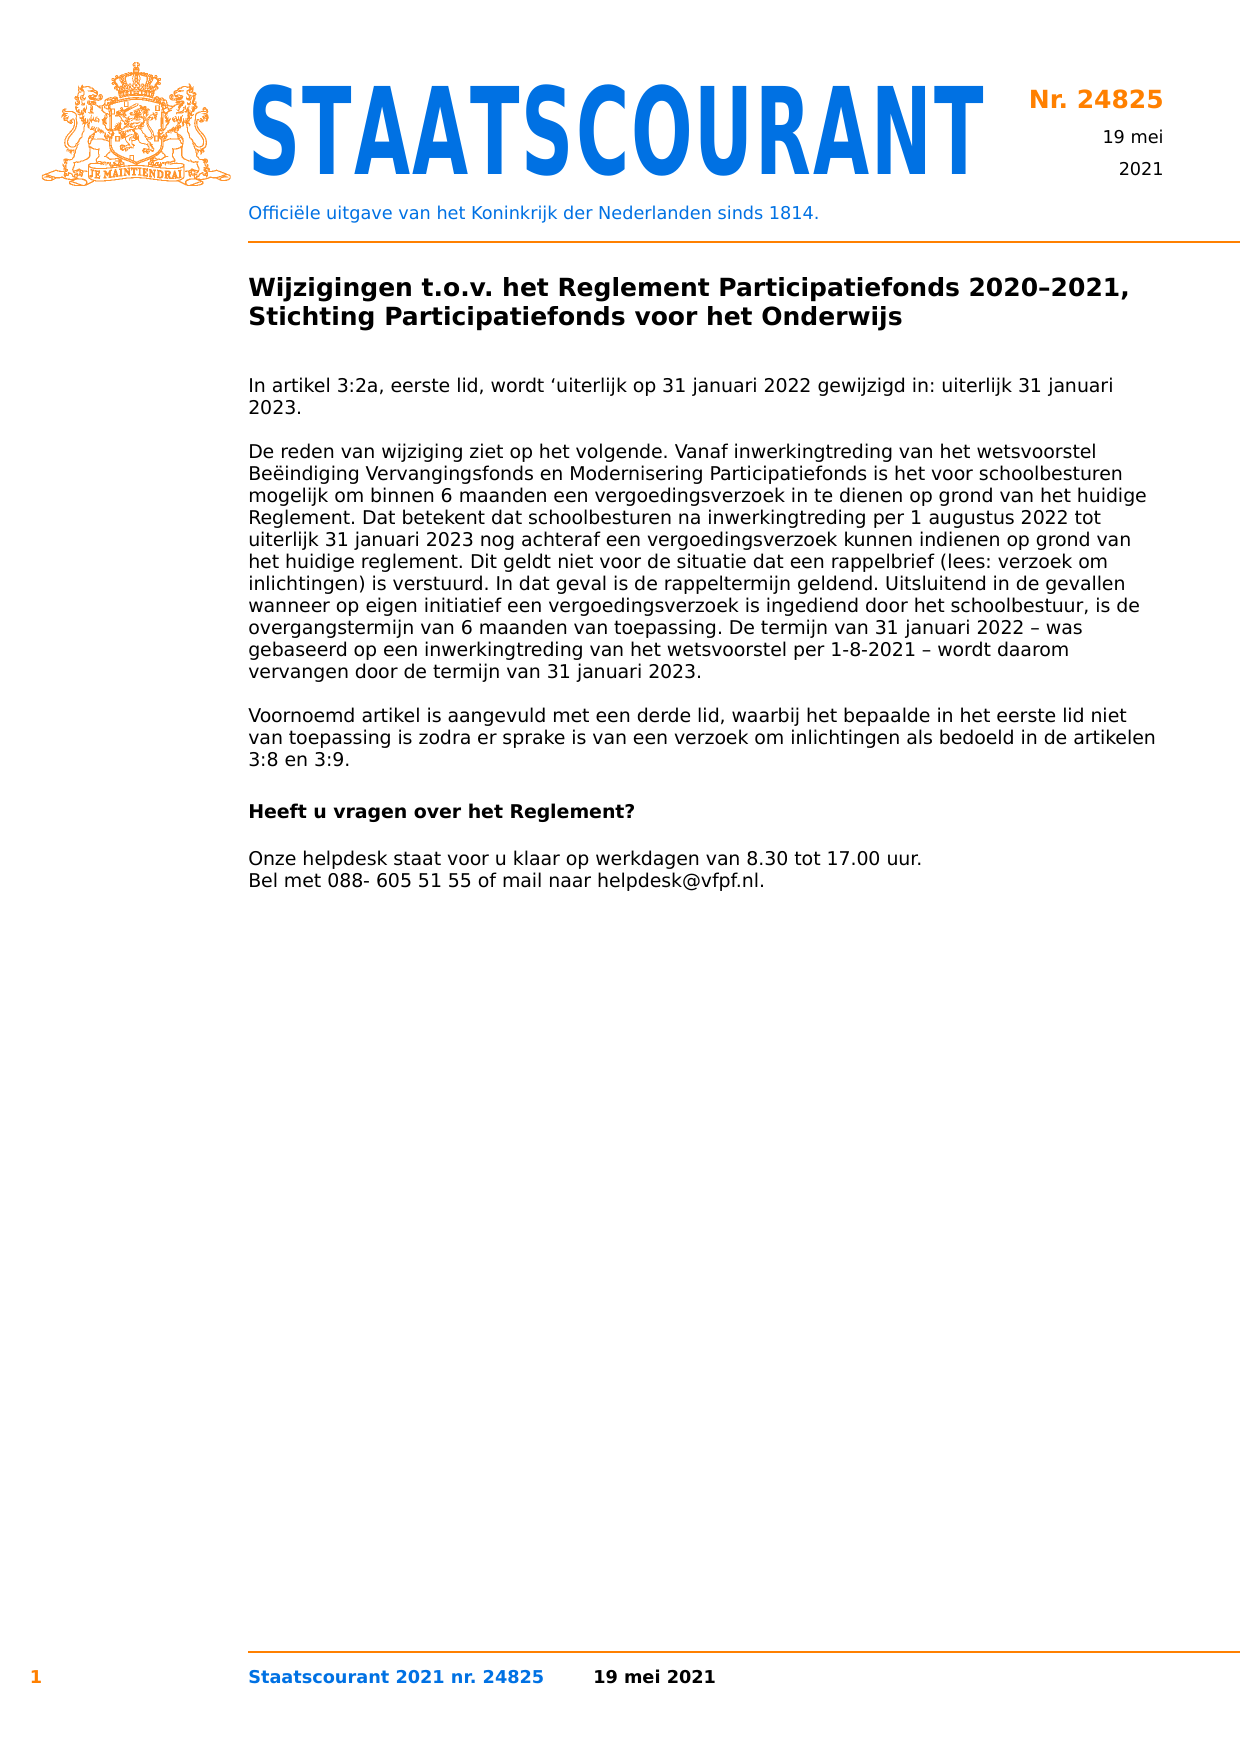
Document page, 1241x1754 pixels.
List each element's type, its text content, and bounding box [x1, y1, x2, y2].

table_cell Officiële uitgave van het Koninkrijk der Nederlanden sinds 1814. [248, 203, 1240, 241]
text In artikel 3:2a, eerste lid, wordt ‘uiterlijk op 31 januari 2022 gewijzigd in: uiterlijk 31 januari 2023. [248, 375, 1163, 419]
subtitle Heeft u vragen over het Reglement? [248, 801, 1163, 822]
subtitle Wijzigingen t.o.v. het Reglement Participatiefonds 2020–2021, Stichting Participatiefonds voor het Onderwijs [248, 273, 1163, 331]
picture [41, 62, 231, 186]
table_header STAATSCOURANT [248, 62, 998, 203]
table_header Nr. 24825 [998, 62, 1240, 121]
text De reden van wijziging ziet op het volgende. Vanaf inwerkingtreding van het wetsvoorstel Beëindiging Vervangingsfonds en Modernisering Participatiefonds is het voor schoolbesturen mogelijk om binnen 6 maanden een vergoedingsverzoek in te dienen op grond van het huidige Reglement. Dat betekent dat schoolbesturen na inwerkingtreding per 1 augustus 2022 tot uiterlijk 31 januari 2023 nog achteraf een vergoedingsverzoek kunnen indienen op grond van het huidige reglement. Dit geldt niet voor de situatie dat een rappelbrief (lees: verzoek om inlichtingen) is verstuurd. In dat geval is de rappeltermijn geldend. Uitsluitend in de gevallen wanneer op eigen initiatief een vergoedingsverzoek is ingediend door het schoolbestuur, is de overgangstermijn van 6 maanden van toepassing. De termijn van 31 januari 2022 – was gebaseerd op een inwerkingtreding van het wetsvoorstel per 1-8-2021 – wordt daarom vervangen door de termijn van 31 januari 2023. [248, 441, 1163, 683]
table_cell 19 mei [998, 121, 1240, 153]
text Bel met 088- 605 51 55 of mail naar helpdesk@vfpf.nl. [248, 869, 1163, 891]
text Onze helpdesk staat voor u klaar op werkdagen van 8.30 tot 17.00 uur. [248, 847, 1163, 869]
text Voornoemd artikel is aangevuld met een derde lid, waarbij het bepaalde in het eerste lid niet van toepassing is zodra er sprake is van een verzoek om inlichtingen als bedoeld in de artikelen 3:8 en 3:9. [248, 704, 1163, 771]
table_cell 2021 [998, 153, 1240, 203]
table_header [25, 62, 248, 241]
